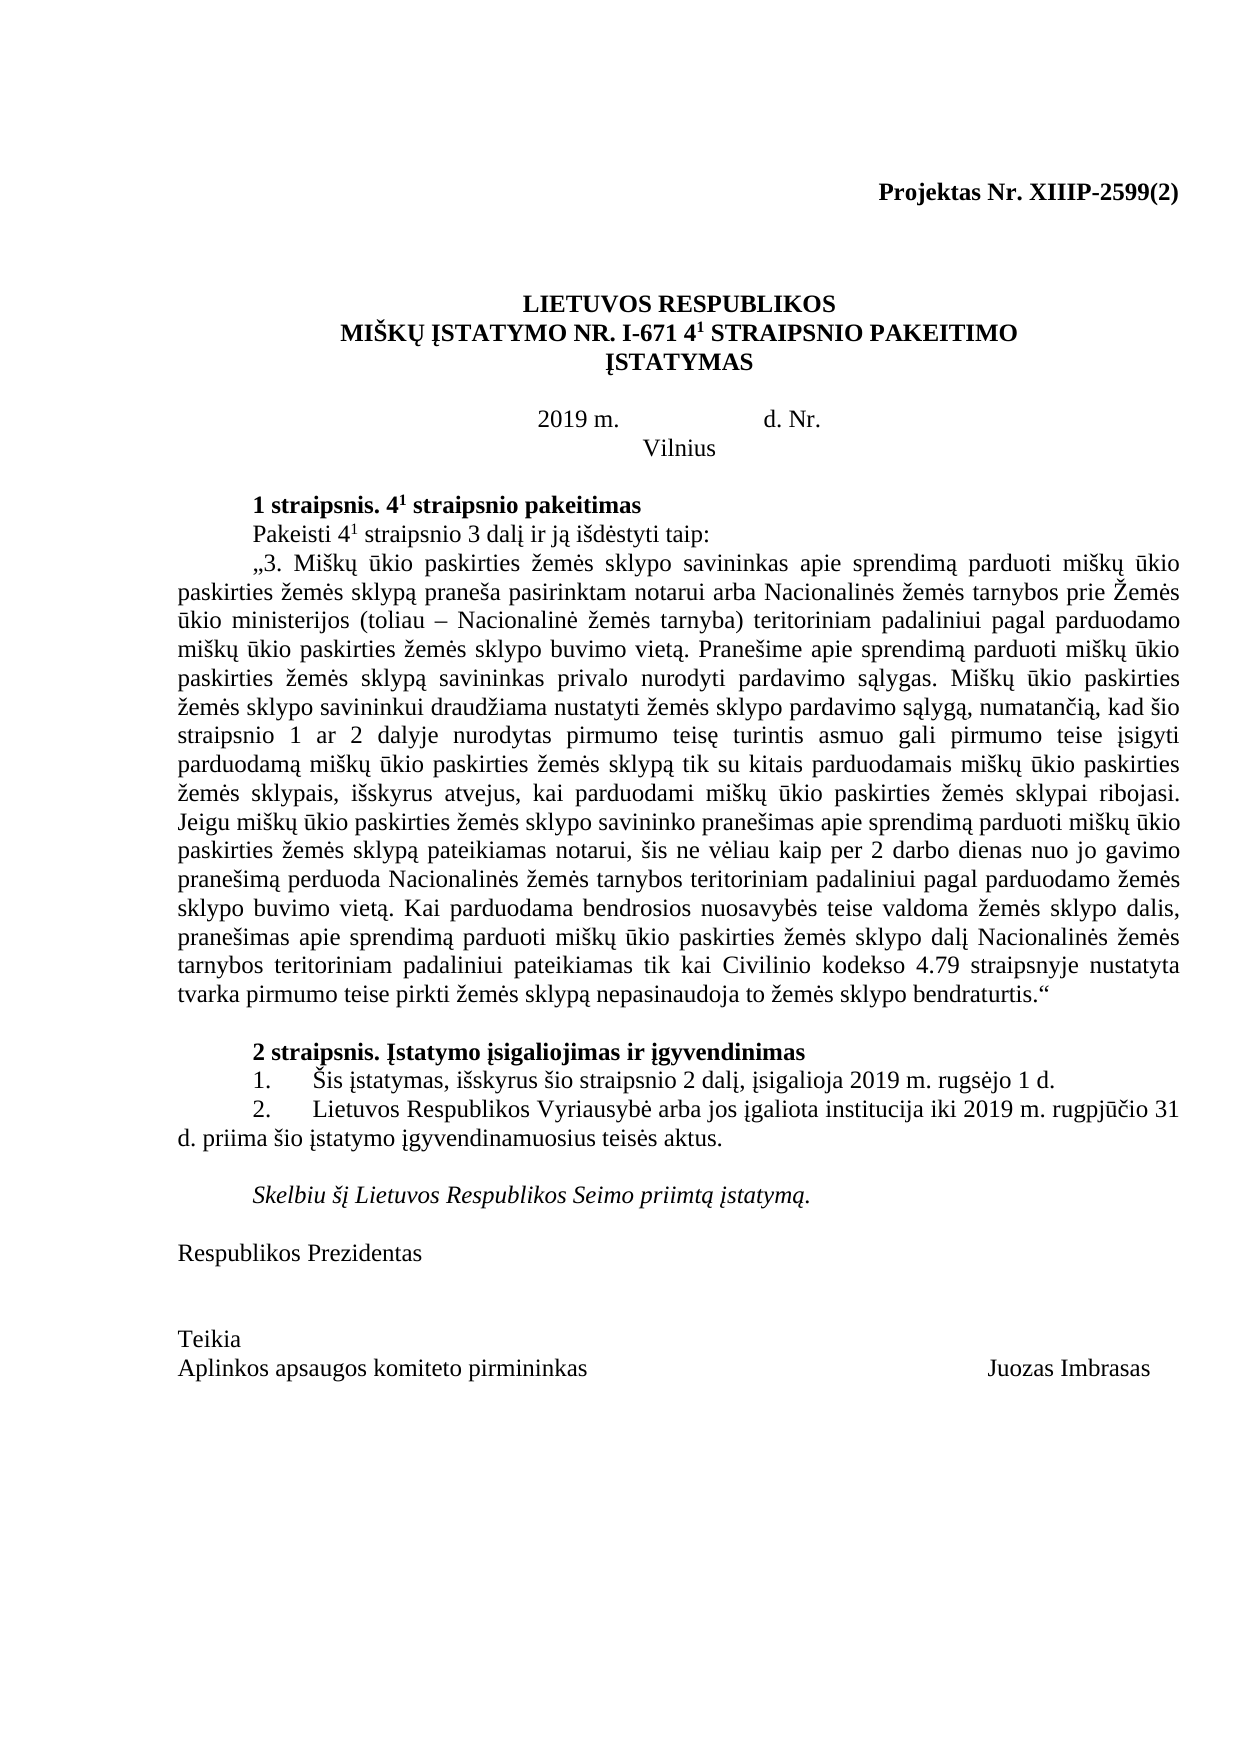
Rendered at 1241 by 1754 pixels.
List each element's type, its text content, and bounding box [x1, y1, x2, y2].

text „3. Miškų ūkio paskirties žemės sklypo savininkas apie sprendimą parduoti miškų ūkio paskirties žemės sklypą praneša pasirinktam notarui arba Nacionalinės žemės tarnybos prie Žemės ūkio ministerijos (toliau – Nacionalinė žemės tarnyba) teritoriniam padaliniui pagal parduodamo miškų ūkio paskirties žemės sklypo buvimo vietą. Pranešime apie sprendimą parduoti miškų ūkio paskirties žemės sklypą savininkas privalo nurodyti pardavimo sąlygas. Miškų ūkio paskirties žemės sklypo savininkui draudžiama nustatyti žemės sklypo pardavimo sąlygą, numatančią, kad šio straipsnio 1 ar 2 dalyje nurodytas pirmumo teisę turintis asmuo gali pirmumo teise įsigyti parduodamą miškų ūkio paskirties žemės sklypą tik su kitais parduodamais miškų ūkio paskirties žemės sklypais, išskyrus atvejus, kai parduodami miškų ūkio paskirties žemės sklypai ribojasi. Jeigu miškų ūkio paskirties žemės sklypo savininko pranešimas apie sprendimą parduoti miškų ūkio paskirties žemės sklypą pateikiamas notarui, šis ne vėliau kaip per 2 darbo dienas nuo jo gavimo pranešimą perduoda Nacionalinės žemės tarnybos teritoriniam padaliniui pagal parduodamo žemės sklypo buvimo vietą. Kai parduodama bendrosios nuosavybės teise valdoma žemės sklypo dalis, pranešimas apie sprendimą parduoti miškų ūkio paskirties žemės sklypo dalį Nacionalinės žemės tarnybos teritoriniam padaliniui pateikiamas tik kai Civilinio kodekso 4.79 straipsnyje nustatyta tvarka pirmumo teise pirkti žemės sklypą nepasinaudoja to žemės sklypo bendraturtis.“ [177, 548, 1181, 1008]
text MIŠKŲ ĮSTATYMO NR. I-671 41 STRAIPSNIO PAKEITIMO [177, 318, 1181, 347]
text Aplinkos apsaugos komiteto pirmininkas Juozas Imbrasas [177, 1353, 1181, 1382]
text Pakeisti 41 straipsnio 3 dalį ir ją išdėstyti taip: [177, 519, 1181, 548]
text LIETUVOS RESPUBLIKOS [177, 289, 1181, 318]
text ĮSTATYMAS [177, 347, 1181, 376]
text 1 straipsnis. 41 straipsnio pakeitimas [177, 491, 1181, 519]
text Respublikos Prezidentas [177, 1238, 1181, 1267]
text 2019 m. d. Nr. [177, 404, 1181, 433]
text Projektas Nr. XIIIP-2599(2) [717, 177, 1179, 206]
text 2 straipsnis. Įstatymo įsigaliojimas ir įgyvendinimas [177, 1037, 1181, 1066]
text Skelbiu šį Lietuvos Respublikos Seimo priimtą įstatymą. [177, 1181, 1181, 1209]
text Teikia [177, 1324, 1181, 1353]
text Vilnius [177, 433, 1181, 462]
text 1. Šis įstatymas, išskyrus šio straipsnio 2 dalį, įsigalioja 2019 m. rugsėjo 1 d. [177, 1066, 1181, 1094]
text 2. Lietuvos Respublikos Vyriausybė arba jos įgaliota institucija iki 2019 m. rugpjūčio 31 d. priima šio įstatymo įgyvendinamuosius teisės aktus. [177, 1094, 1181, 1152]
